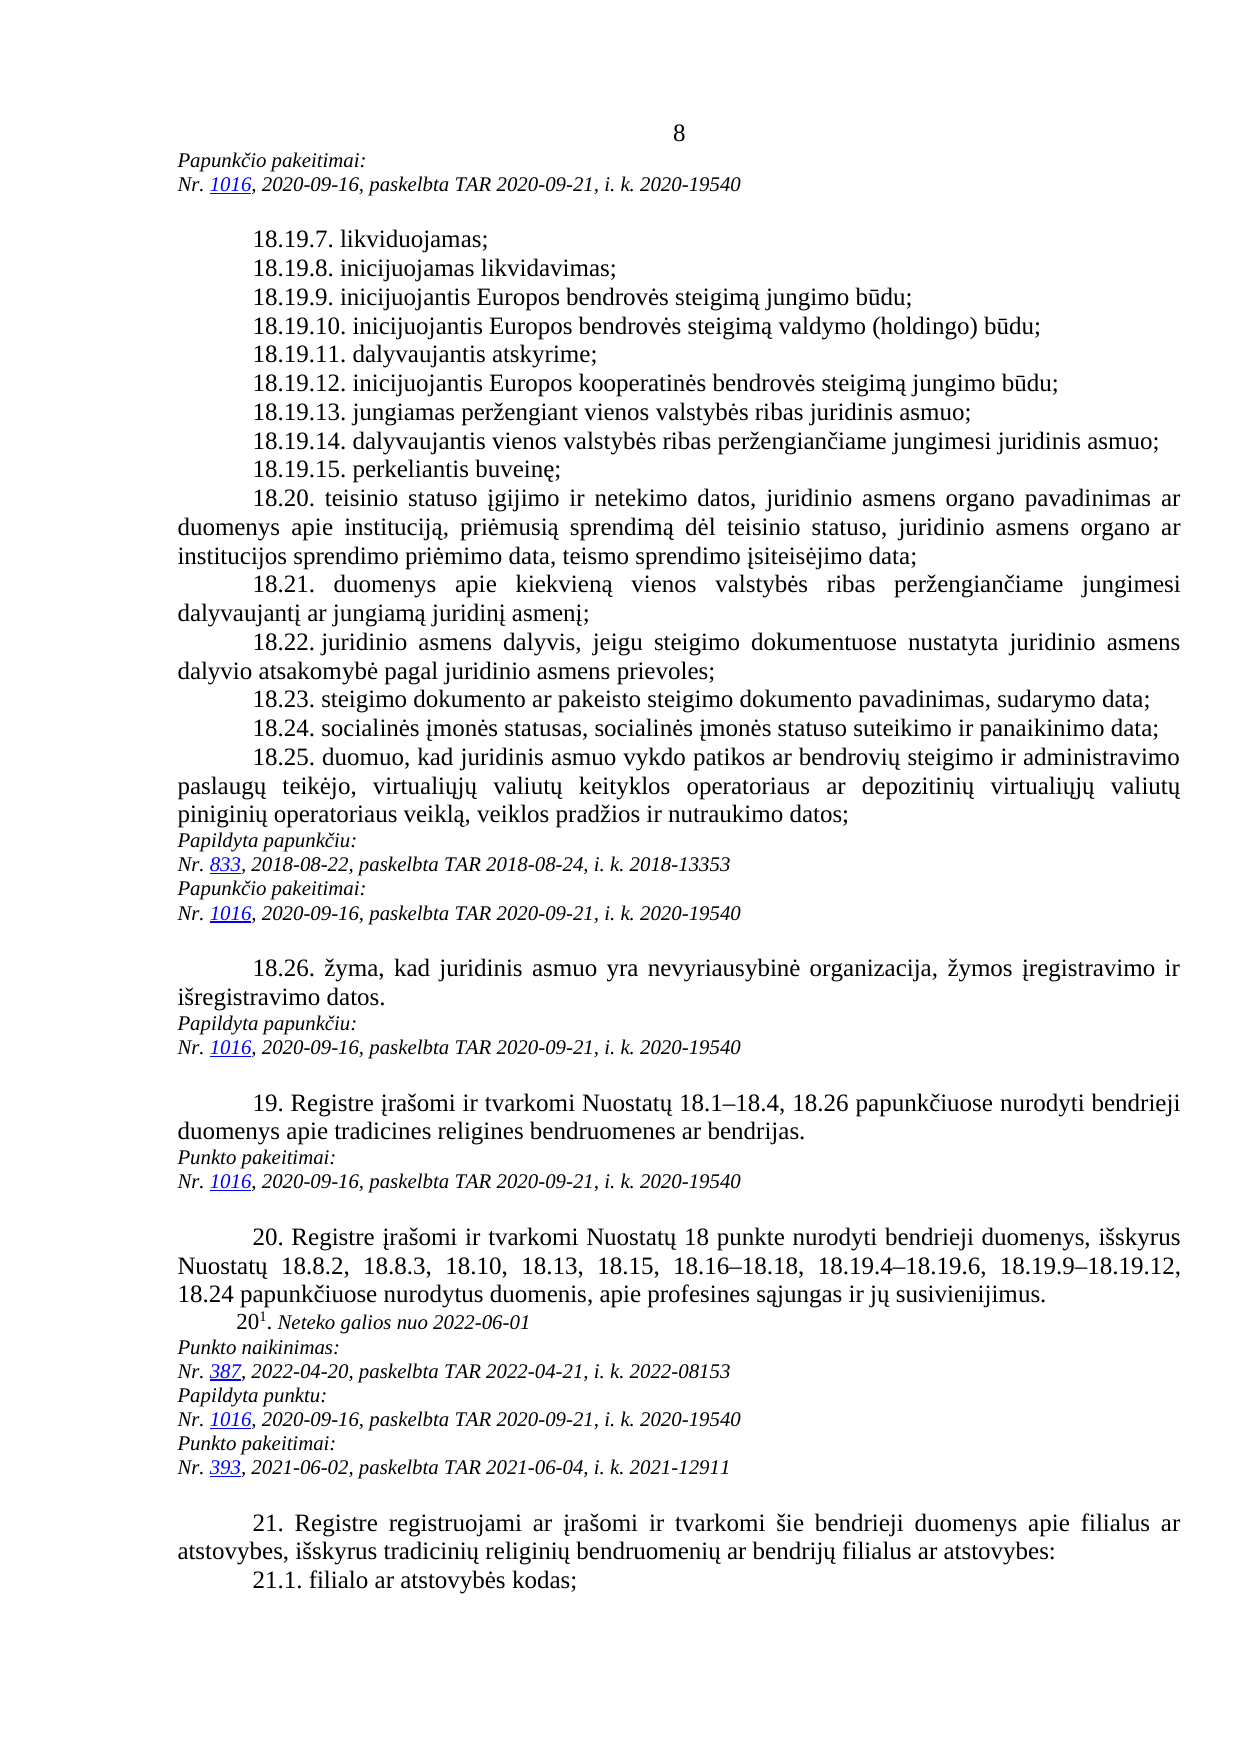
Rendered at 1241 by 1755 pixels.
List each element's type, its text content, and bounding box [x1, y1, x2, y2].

text Nr. 1016, 2020-09-16, paskelbta TAR 2020-09-21, i. k. 2020-19540 [177, 900, 1181, 924]
text 18.19.12. inicijuojantis Europos kooperatinės bendrovės steigimą jungimo būdu; [177, 368, 1181, 397]
text Nr. 1016, 2020-09-16, paskelbta TAR 2020-09-21, i. k. 2020-19540 [177, 1407, 1181, 1431]
text 18.23. steigimo dokumento ar pakeisto steigimo dokumento pavadinimas, sudarymo data; [177, 684, 1181, 713]
text Punkto pakeitimai: [177, 1145, 1181, 1169]
text Nr. 1016, 2020-09-16, paskelbta TAR 2020-09-21, i. k. 2020-19540 [177, 1035, 1181, 1059]
text 18.19.8. inicijuojamas likvidavimas; [177, 253, 1181, 282]
text 18.19.10. inicijuojantis Europos bendrovės steigimą valdymo (holdingo) būdu; [177, 311, 1181, 339]
text 18.19.11. dalyvaujantis atskyrime; [177, 339, 1181, 368]
text 18.22. juridinio asmens dalyvis, jeigu steigimo dokumentuose nustatyta juridinio asmens dalyvio atsakomybė pagal juridinio asmens prievoles; [177, 627, 1181, 684]
text 18.19.13. jungiamas peržengiant vienos valstybės ribas juridinis asmuo; [177, 397, 1181, 426]
text 18.19.7. likviduojamas; [177, 224, 1181, 253]
text 18.19.15. perkeliantis buveinę; [177, 454, 1181, 483]
text Papildyta papunkčiu: [177, 828, 1181, 852]
text 18.19.9. inicijuojantis Europos bendrovės steigimą jungimo būdu; [177, 282, 1181, 311]
text Papildyta punktu: [177, 1383, 1181, 1407]
text Punkto pakeitimai: [177, 1431, 1181, 1455]
text Nr. 1016, 2020-09-16, paskelbta TAR 2020-09-21, i. k. 2020-19540 [177, 172, 1181, 196]
text 20. Registre įrašomi ir tvarkomi Nuostatų 18 punkte nurodyti bendrieji duomenys, išskyrus Nuostatų 18.8.2, 18.8.3, 18.10, 18.13, 18.15, 18.16–18.18, 18.19.4–18.19.6, 18.19.9–18.19.12, 18.24 papunkčiuose nurodytus duomenis, apie profesines sąjungas ir jų susivienijimus. [177, 1222, 1181, 1308]
text 18.19.14. dalyvaujantis vienos valstybės ribas peržengiančiame jungimesi juridinis asmuo; [177, 426, 1181, 454]
text 18.24. socialinės įmonės statusas, socialinės įmonės statuso suteikimo ir panaikinimo data; [177, 713, 1181, 742]
text Papildyta papunkčiu: [177, 1011, 1181, 1035]
text Punkto naikinimas: [177, 1334, 1181, 1359]
text 201. Neteko galios nuo 2022-06-01 [177, 1308, 1181, 1334]
text 18.26. žyma, kad juridinis asmuo yra nevyriausybinė organizacija, žymos įregistravimo ir išregistravimo datos. [177, 953, 1181, 1011]
text 18.21. duomenys apie kiekvieną vienos valstybės ribas peržengiančiame jungimesi dalyvaujantį ar jungiamą juridinį asmenį; [177, 569, 1181, 627]
text Nr. 393, 2021-06-02, paskelbta TAR 2021-06-04, i. k. 2021-12911 [177, 1455, 1181, 1479]
text 21.1. filialo ar atstovybės kodas; [177, 1565, 1181, 1594]
text 19. Registre įrašomi ir tvarkomi Nuostatų 18.1–18.4, 18.26 papunkčiuose nurodyti bendrieji duomenys apie tradicines religines bendruomenes ar bendrijas. [177, 1088, 1181, 1145]
text 18.20. teisinio statuso įgijimo ir netekimo datos, juridinio asmens organo pavadinimas ar duomenys apie instituciją, priėmusią sprendimą dėl teisinio statuso, juridinio asmens organo ar institucijos sprendimo priėmimo data, teismo sprendimo įsiteisėjimo data; [177, 483, 1181, 569]
text Nr. 1016, 2020-09-16, paskelbta TAR 2020-09-21, i. k. 2020-19540 [177, 1169, 1181, 1193]
text Nr. 387, 2022-04-20, paskelbta TAR 2022-04-21, i. k. 2022-08153 [177, 1359, 1181, 1383]
text 18.25. duomuo, kad juridinis asmuo vykdo patikos ar bendrovių steigimo ir administravimo paslaugų teikėjo, virtualiųjų valiutų keityklos operatoriaus ar depozitinių virtualiųjų valiutų piniginių operatoriaus veiklą, veiklos pradžios ir nutraukimo datos; [177, 742, 1181, 828]
text Papunkčio pakeitimai: [177, 148, 1181, 172]
text Nr. 833, 2018-08-22, paskelbta TAR 2018-08-24, i. k. 2018-13353 [177, 852, 1181, 876]
text 21. Registre registruojami ar įrašomi ir tvarkomi šie bendrieji duomenys apie filialus ar atstovybes, išskyrus tradicinių religinių bendruomenių ar bendrijų filialus ar atstovybes: [177, 1508, 1181, 1565]
text Papunkčio pakeitimai: [177, 876, 1181, 900]
